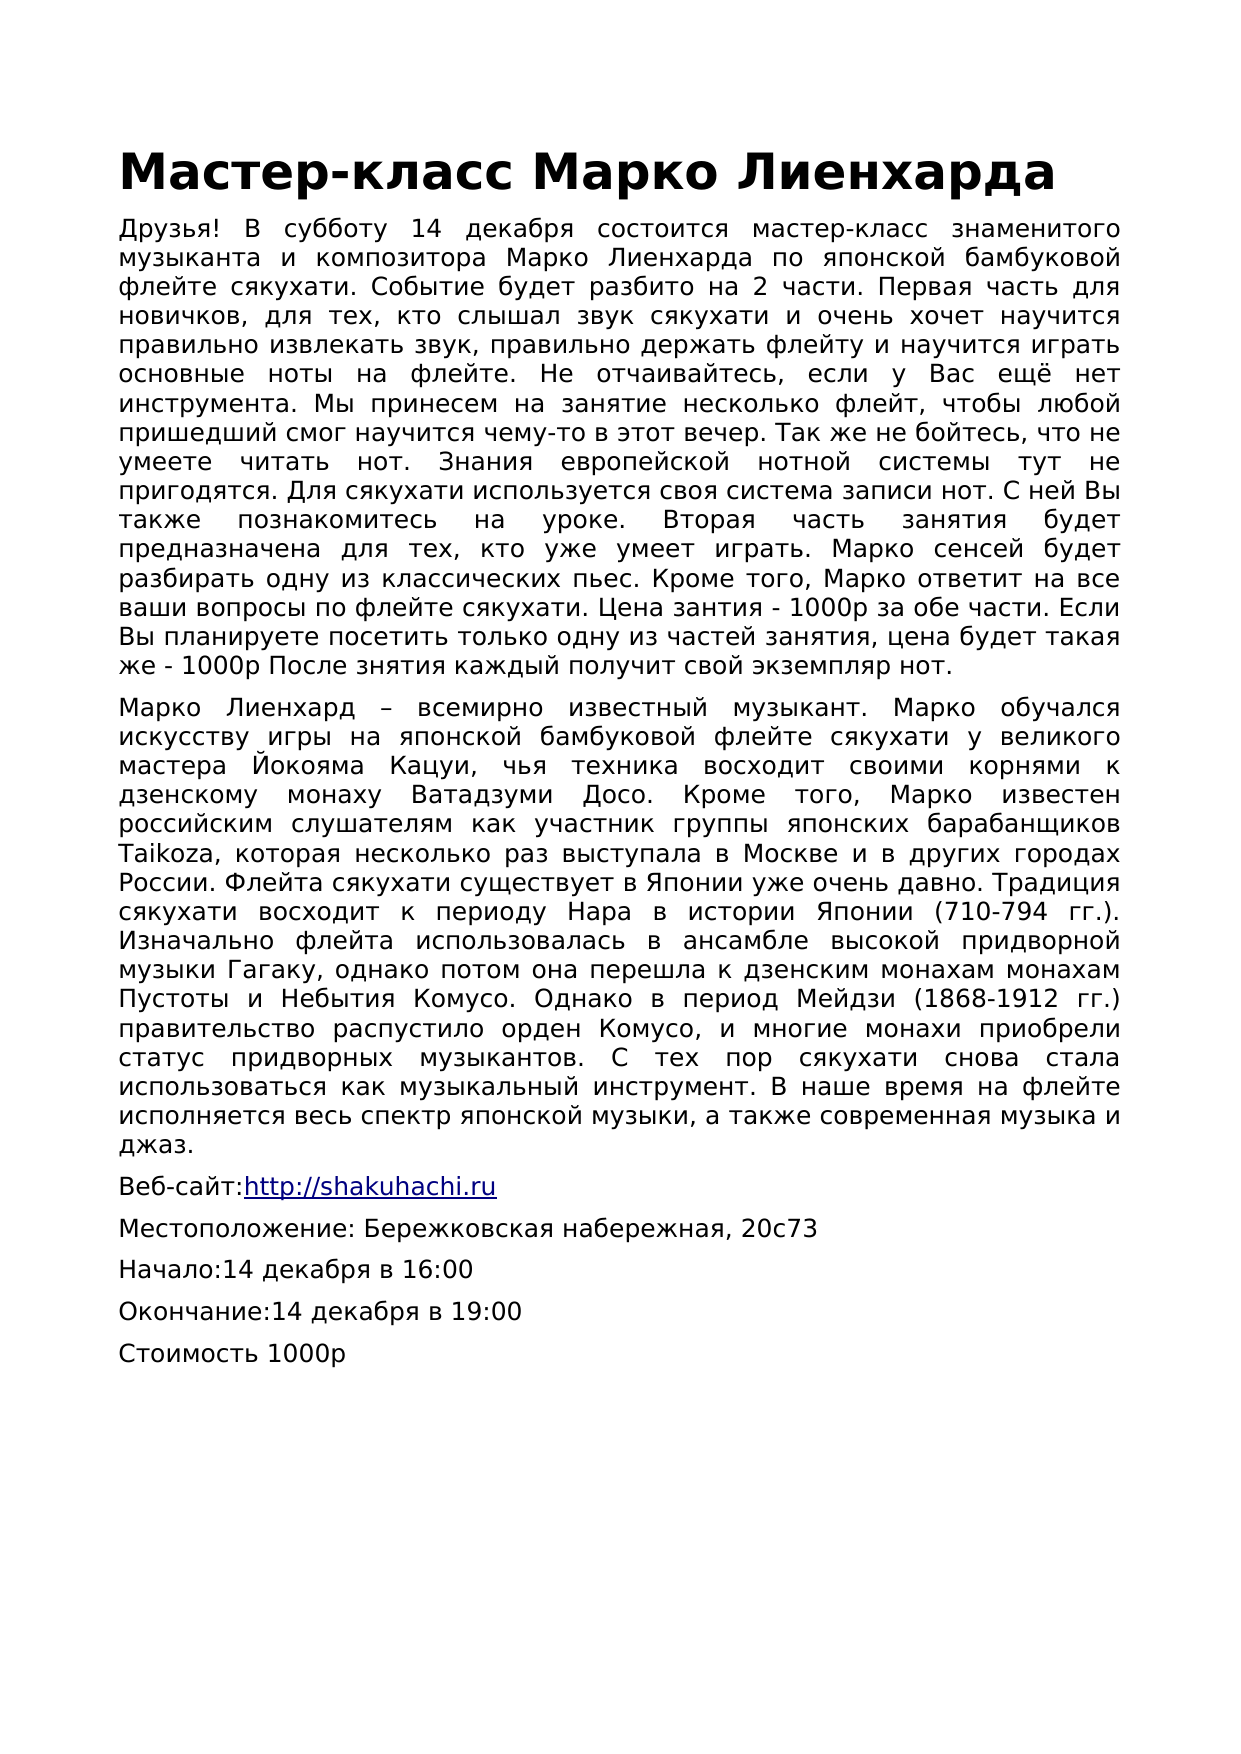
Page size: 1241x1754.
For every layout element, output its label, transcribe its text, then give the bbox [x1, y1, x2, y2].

text Веб-сайт:http://shakuhachi.ru [118, 1172, 1122, 1201]
text Окончание:14 декабря в 19:00 [118, 1297, 1122, 1326]
text Местоположение: Бережковская набережная, 20с73 [118, 1214, 1122, 1243]
text Начало:14 декабря в 16:00 [118, 1256, 1122, 1285]
text Друзья! В субботу 14 декабря состоится мастер-класс знаменитого музыканта и композитора Марко Лиенхарда по японской бамбуковой флейте сякухати. Событие будет разбито на 2 части. Первая часть для новичков, для тех, кто слышал звук сякухати и очень хочет научится правильно извлекать звук, правильно держать флейту и научится играть основные ноты на флейте. Не отчаивайтесь, если у Вас ещё нет инструмента. Мы принесем на занятие несколько флейт, чтобы любой пришедший смог научится чему-то в этот вечер. Так же не бойтесь, что не умеете читать нот. Знания европейской нотной системы тут не пригодятся. Для сякухати используется своя система записи нот. С ней Вы также познакомитесь на уроке. Вторая часть занятия будет предназначена для тех, кто уже умеет играть. Марко сенсей будет разбирать одну из классических пьес. Кроме того, Марко ответит на все ваши вопросы по флейте сякухати. Цена зантия - 1000р за обе части. Если Вы планируете посетить только одну из частей занятия, цена будет такая же - 1000р После знятия каждый получит свой экземпляр нот. [118, 214, 1122, 681]
subtitle Мастер-класс Марко Лиенхарда [118, 143, 1122, 201]
text Стоимость 1000р [118, 1339, 1122, 1368]
text Марко Лиенхард – всемирно известный музыкант. Марко обучался искусству игры на японской бамбуковой флейте сякухати у великого мастера Йокояма Кацуи, чья техника восходит своими корнями к дзенскому монаху Ватадзуми Досо. Кроме того, Марко известен российским слушателям как участник группы японских барабанщиков Taikoza, которая несколько раз выступала в Москве и в других городах России. Флейта сякухати существует в Японии уже очень давно. Традиция сякухати восходит к периоду Нара в истории Японии (710-794 гг.). Изначально флейта использовалась в ансамбле высокой придворной музыки Гагаку, однако потом она перешла к дзенским монахам монахам Пустоты и Небытия Комусо. Однако в период Мейдзи (1868-1912 гг.) правительство распустило орден Комусо, и многие монахи приобрели статус придворных музыкантов. С тех пор сякухати снова стала использоваться как музыкальный инструмент. В наше время на флейте исполняется весь спектр японской музыки, а также современная музыка и джаз. [118, 693, 1122, 1160]
